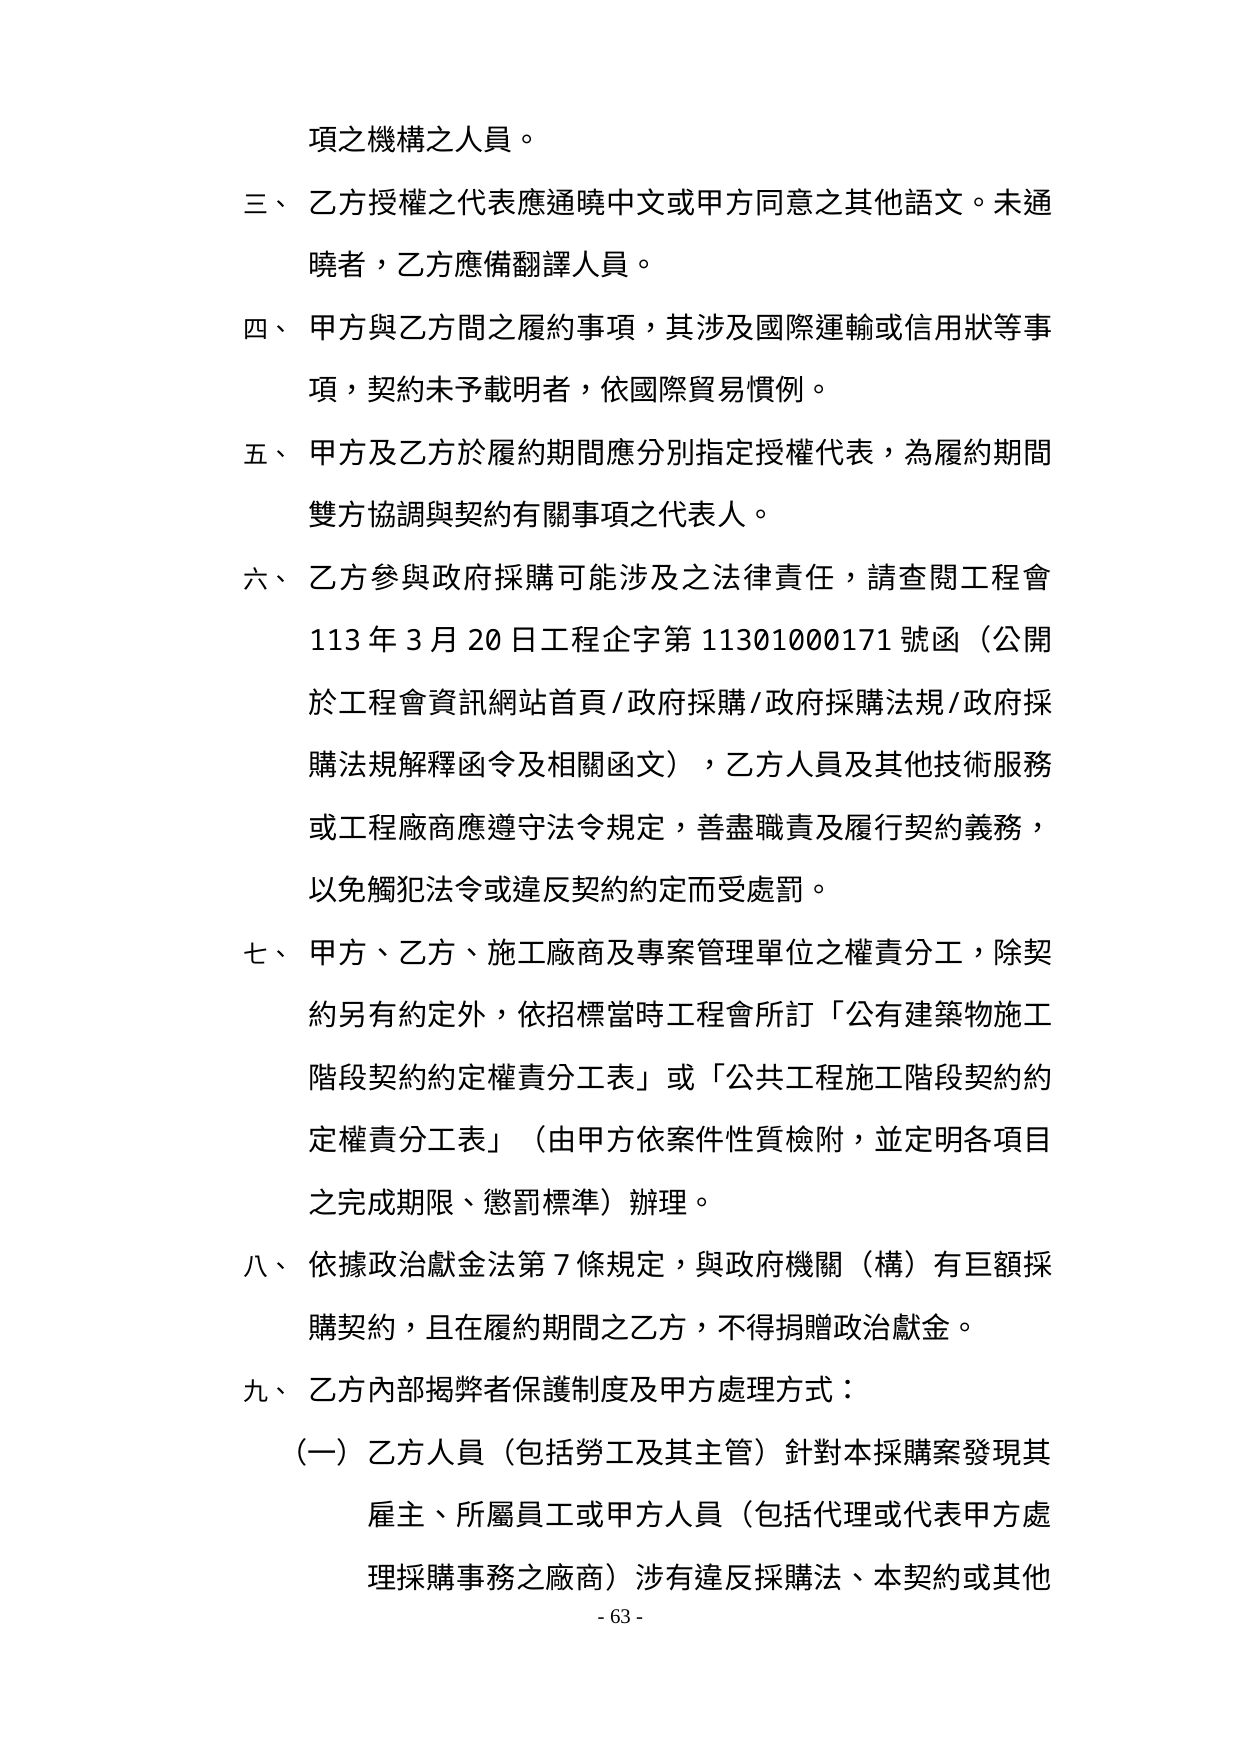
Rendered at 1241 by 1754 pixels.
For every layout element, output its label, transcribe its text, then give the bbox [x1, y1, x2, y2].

list 依據政治獻金法第7條規定，與政府機關（構）有巨額採購契約，且在履約期間之乙方，不得捐贈政治獻金。 [243, 1221, 1053, 1346]
list 乙方人員（包括勞工及其主管）針對本採購案發現其雇主、所屬員工或甲方人員（包括代理或代表甲方處理採購事務之廠商）涉有違反採購法、本契約或其他影響公共安全或品質，具名揭弊者，乙方應保障揭弊人員之權益，不得因該揭弊行為而為不利措施（包括但不限解僱、資遣、降調、不利之考績、懲處、懲罰、減薪、罰款〈薪〉、剝奪或減少獎金、退休〈職〉金、剝奪與陞遷有關之教育或訓練機會、福利、工作地點、職務內容或其他工作條件、管理措施之不利變更、非依法令規定揭露揭弊者之身分）。但若發生違法或違約之行為（例如無故曠職、洩漏公司機密等），不在此限。 [278, 1409, 1053, 1596]
list 乙方內部揭弊者保護制度及甲方處理方式： [243, 1346, 1053, 1409]
list 乙方參與政府採購可能涉及之法律責任，請查閱工程會113年3月20日工程企字第11301000171號函（公開於工程會資訊網站首頁/政府採購/政府採購法規/政府採購法規解釋函令及相關函文），乙方人員及其他技術服務或工程廠商應遵守法令規定，善盡職責及履行契約義務，以免觸犯法令或違反契約約定而受處罰。 [243, 534, 1053, 909]
list 甲方與乙方間之履約事項，其涉及國際運輸或信用狀等事項，契約未予載明者，依國際貿易慣例。 [243, 284, 1053, 409]
list 甲方及乙方於履約期間應分別指定授權代表，為履約期間雙方協調與契約有關事項之代表人。 [243, 409, 1053, 534]
list 項之機構之人員。 [243, 96, 1053, 159]
list 甲方、乙方、施工廠商及專案管理單位之權責分工，除契約另有約定外，依招標當時工程會所訂「公有建築物施工階段契約約定權責分工表」或「公共工程施工階段契約約定權責分工表」（由甲方依案件性質檢附，並定明各項目之完成期限、懲罰標準）辦理。 [243, 909, 1053, 1221]
list 乙方授權之代表應通曉中文或甲方同意之其他語文。未通曉者，乙方應備翻譯人員。 [243, 159, 1053, 284]
